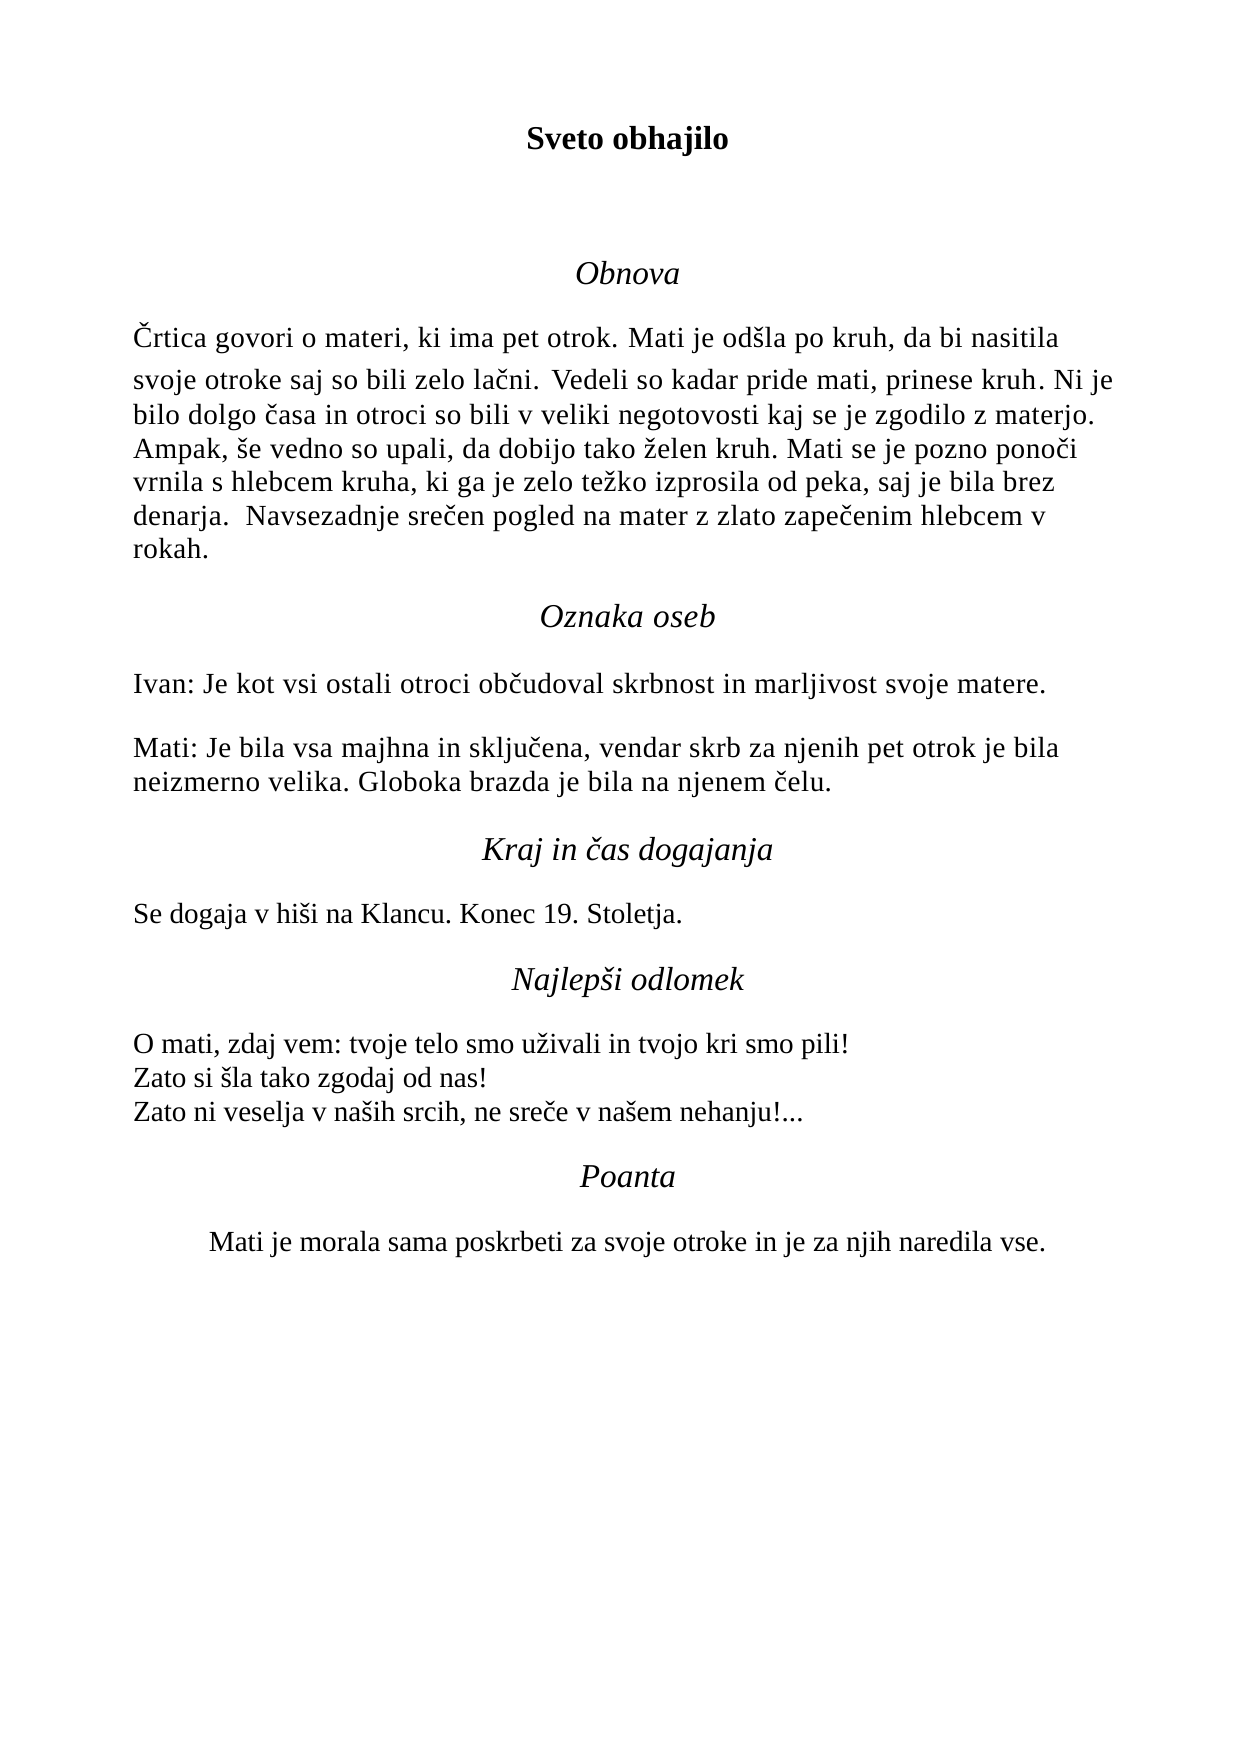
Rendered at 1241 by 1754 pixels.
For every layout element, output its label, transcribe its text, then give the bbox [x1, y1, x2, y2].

text Oznaka oseb [133, 596, 1122, 634]
text Sveto obhajilo [133, 118, 1122, 156]
text O mati, zdaj vem: tvoje telo smo uživali in tvojo kri smo pili! Zato si šla tako zgodaj od nas! Zato ni veselja v naših srcih, ne sreče v našem nehanju!... [133, 1027, 1122, 1127]
text Mati: Je bila vsa majhna in sključena, vendar skrb za njenih pet otrok je bila neizmerno velika. Globoka brazda je bila na njenem čelu. [133, 731, 1122, 798]
text Ivan: Je kot vsi ostali otroci občudoval skrbnost in marljivost svoje matere. [133, 666, 1122, 699]
text Mati je morala sama poskrbeti za svoje otroke in je za njih naredila vse. [133, 1224, 1122, 1257]
text Obnova [133, 253, 1122, 291]
text Črtica govori o materi, ki ima pet otrok. Mati je odšla po kruh, da bi nasitila svoje otroke saj so bili zelo lačni. Vedeli so kadar pride mati, prinese kruh. Ni je bilo dolgo časa in otroci so bili v veliki negotovosti kaj se je zgodilo z materjo. Ampak, še vedno so upali, da dobijo tako želen kruh. Mati se je pozno ponoči vrnila s hlebcem kruha, ki ga je zelo težko izprosila od peka, saj je bila brez denarja. Navsezadnje srečen pogled na mater z zlato zapečenim hlebcem v rokah. [133, 321, 1122, 565]
text Kraj in čas dogajanja [133, 829, 1122, 867]
text Se dogaja v hiši na Klancu. Konec 19. Stoletja. [133, 896, 1122, 930]
text Najlepši odlomek [133, 959, 1122, 997]
text Poanta [133, 1156, 1122, 1195]
